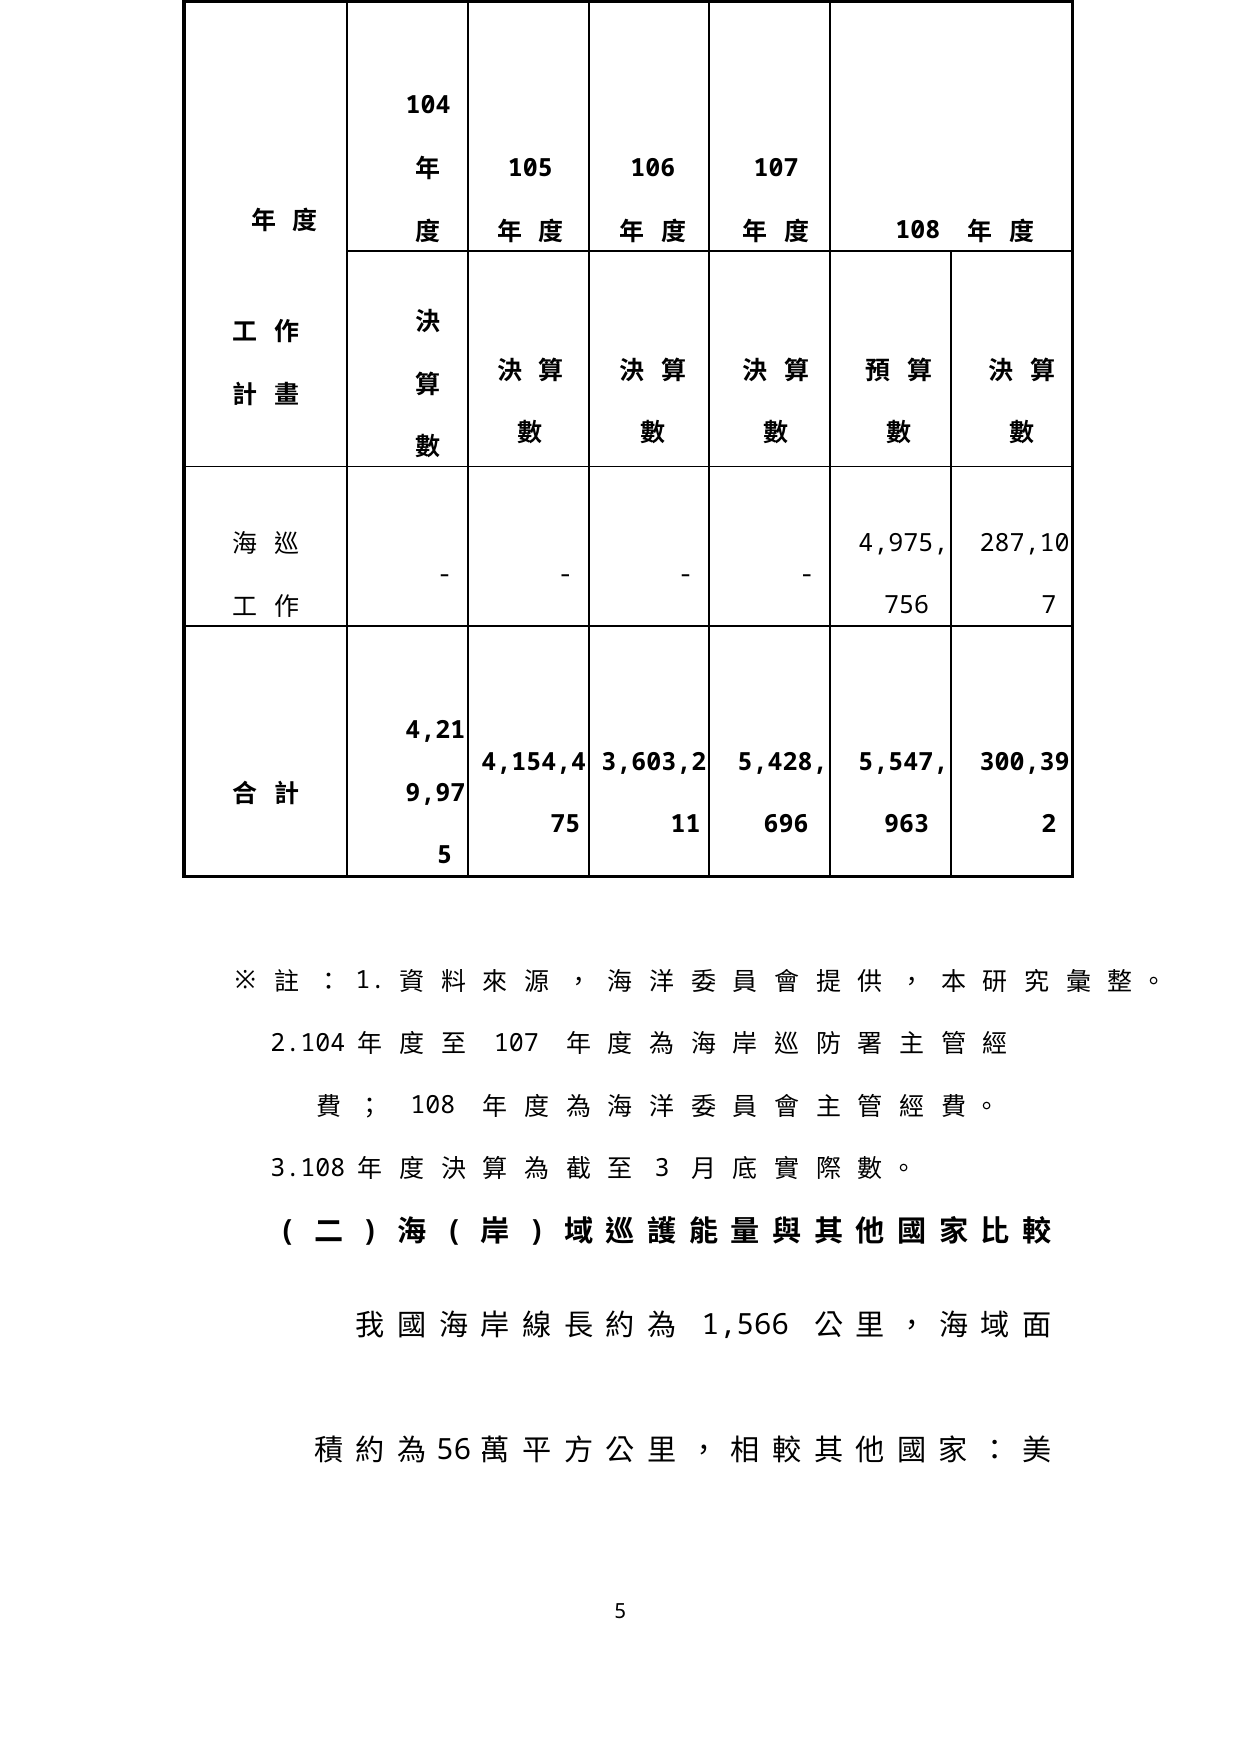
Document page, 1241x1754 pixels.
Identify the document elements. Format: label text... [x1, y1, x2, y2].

table_cell 4,154,475 [469, 627, 588, 875]
text 我國海岸線長約為1,566公里，海域面積約為56萬平方公里，相較其他國家：美國海岸線長約1萬9,924公里，海域面積約為1,135萬平方公里；日本海岸線長約為3萬3,889公里，海域面積約為447 萬平方公里；韓國海岸線長約為2,413 公里，海域面積約為30 萬平方公里；菲律賓海岸線長約為3萬6,289 公里，海域面積約為2,200 萬平方公里，我國海(岸)域巡護範圍與韓國較為接近。 [271, 1250, 1058, 1500]
text 2.104年度至107年度為海岸巡防署主管經費；108年度為海洋委員會主管經費。 [261, 1000, 1057, 1125]
table_cell 合計 [186, 627, 346, 875]
table_header 106年度 [590, 3, 708, 250]
table_cell 決算數 [952, 252, 1071, 466]
table_cell 決算數 [590, 252, 708, 466]
table_cell 預算數 [831, 252, 950, 466]
table_cell 4,975,756 [831, 467, 950, 625]
table_header 108年度 [831, 3, 1071, 250]
table_cell - [348, 467, 467, 625]
table_cell 決算數 [710, 252, 829, 466]
table_cell 3,603,211 [590, 627, 708, 875]
table_cell - [590, 467, 708, 625]
table_header 104年度 [348, 3, 467, 250]
table_cell 4,219,975 [348, 627, 467, 875]
text (二)海(岸)域巡護能量與其他國家比較 [242, 1187, 1058, 1250]
table_header 107年度 [710, 3, 829, 250]
table_cell - [469, 467, 588, 625]
text ※註：1.資料來源，海洋委員會提供，本研究彙整。 [187, 937, 1163, 1000]
table_cell 決算數 [348, 252, 467, 466]
table_cell 決算數 [469, 252, 588, 466]
table_header 105年度 [469, 3, 588, 250]
table_cell 287,107 [952, 467, 1071, 625]
table_cell - [710, 467, 829, 625]
table_cell 5,547,963 [831, 627, 950, 875]
table_cell 海巡工作 [186, 467, 346, 625]
table_header 年度 工作計畫 [186, 3, 346, 466]
table_cell 300,392 [952, 627, 1071, 875]
table_cell 5,428,696 [710, 627, 829, 875]
text 3.108年度決算為截至3月底實際數。 [261, 1125, 1058, 1187]
